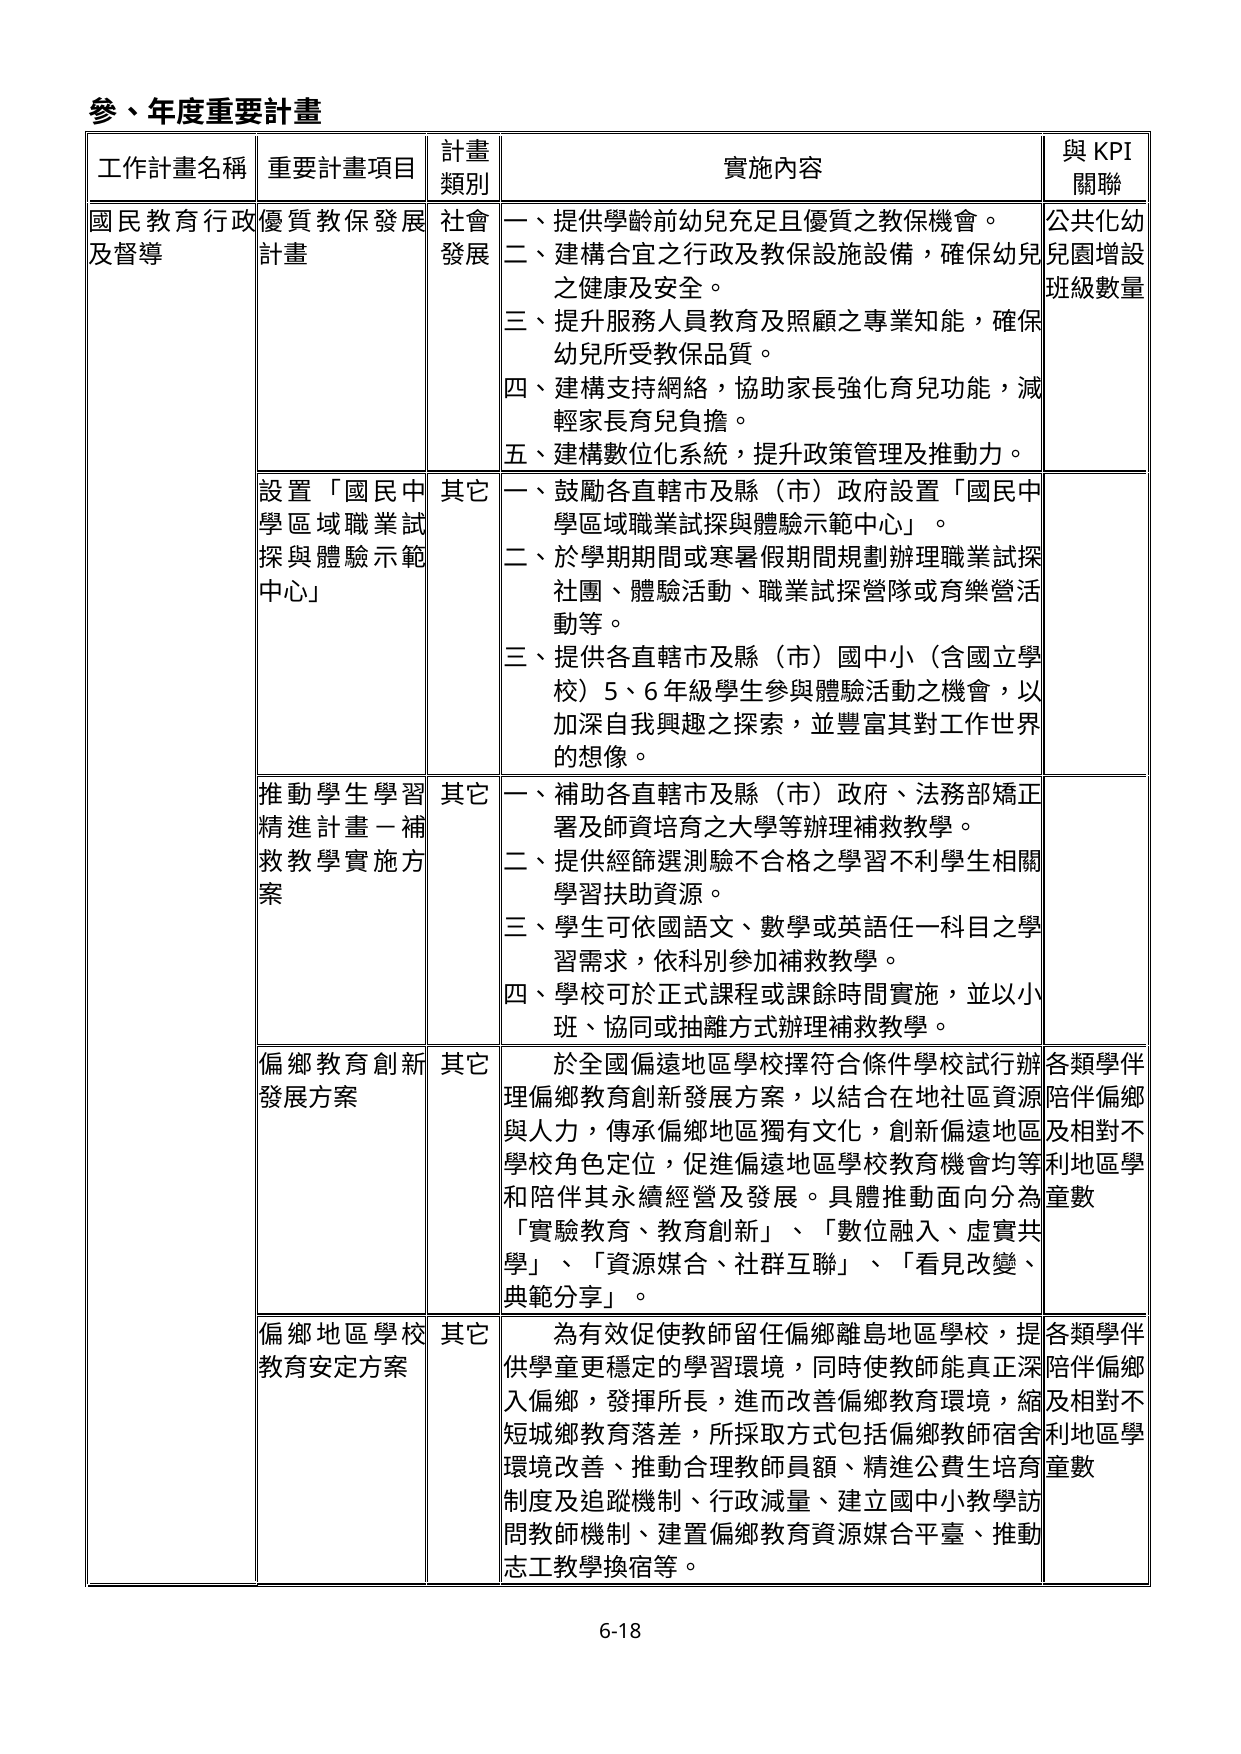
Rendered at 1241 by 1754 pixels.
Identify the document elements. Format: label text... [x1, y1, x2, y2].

table_cell 其它 [428, 474, 499, 773]
table_cell 其它 [428, 1047, 499, 1313]
table_cell [1045, 774, 1148, 1043]
table_cell 優質教保發展計畫 [258, 204, 425, 470]
table_cell 其它 [427, 1317, 501, 1583]
table_header 重要計畫項目 [256, 134, 427, 200]
table_cell 其它 [428, 777, 499, 1043]
table_cell [1045, 470, 1148, 773]
table_cell 偏鄉教育創新發展方案 [258, 1047, 425, 1313]
table_cell 偏鄉地區學校教育安定方案 [256, 1317, 427, 1583]
table_cell 為有效促使教師留任偏鄉離島地區學校，提供學童更穩定的學習環境，同時使教師能真正深入偏鄉，發揮所長，進而改善偏鄉教育環境，縮短城鄉教育落差，所採取方式包括偏鄉教師宿舍環境改善、推動合理教師員額、精進公費生培育制度及追蹤機制、行政減量、建立國中小教學訪問教師機制、建置偏鄉教育資源媒合平臺、推動志工教學換宿等。 [501, 1313, 1043, 1583]
table_header 計畫類別 [427, 134, 501, 200]
text 參、年度重要計畫 [89, 89, 1152, 131]
table_cell 各類學伴陪伴偏鄉及相對不利地區學童數 [1043, 1313, 1148, 1583]
table_cell 各類學伴陪伴偏鄉及相對不利地區學童數 [1045, 1044, 1148, 1313]
table_cell 設置「國民中學區域職業試探與體驗示範中心」 [258, 474, 425, 773]
table_cell 一、提供學齡前幼兒充足且優質之教保機會。 二、建構合宜之行政及教保設施設備，確保幼兒之健康及安全。 三、提升服務人員教育及照顧之專業知能，確保幼兒所受教保品質。 四、建構支持網絡，協助家長強化育兒功能，減輕家長育兒負擔。 五、建構數位化系統，提升政策管理及推動力。 [502, 204, 1041, 470]
table_cell 於全國偏遠地區學校擇符合條件學校試行辦理偏鄉教育創新發展方案，以結合在地社區資源與人力，傳承偏鄉地區獨有文化，創新偏遠地區學校角色定位，促進偏遠地區學校教育機會均等和陪伴其永續經營及發展。具體推動面向分為「實驗教育、教育創新」、「數位融入、虛實共學」、「資源媒合、社群互聯」、「看見改變、典範分享」。 [502, 1047, 1041, 1313]
table_cell 一、鼓勵各直轄市及縣（市）政府設置「國民中學區域職業試探與體驗示範中心」。 二、於學期期間或寒暑假期間規劃辦理職業試探社團、體驗活動、職業試探營隊或育樂營活動等。 三、提供各直轄市及縣（市）國中小（含國立學校）5、6年級學生參與體驗活動之機會，以加深自我興趣之探索，並豐富其對工作世界的想像。 [502, 474, 1041, 773]
table_cell 公共化幼兒園增設班級數量 [1045, 200, 1148, 470]
table_header 與KPI 關聯 [1043, 134, 1148, 200]
table_cell 社會發展 [428, 204, 499, 470]
table_cell 推動學生學習精進計畫－補救教學實施方案 [258, 777, 425, 1043]
table_header 工作計畫名稱 [88, 134, 256, 200]
table_cell 國民教育行政及督導 [88, 200, 256, 1583]
table_cell 一、補助各直轄市及縣（市）政府、法務部矯正署及師資培育之大學等辦理補救教學。 二、提供經篩選測驗不合格之學習不利學生相關學習扶助資源。 三、學生可依國語文、數學或英語任一科目之學習需求，依科別參加補救教學。 四、學校可於正式課程或課餘時間實施，並以小班、協同或抽離方式辦理補救教學。 [502, 777, 1041, 1043]
table_header 實施內容 [501, 132, 1043, 200]
